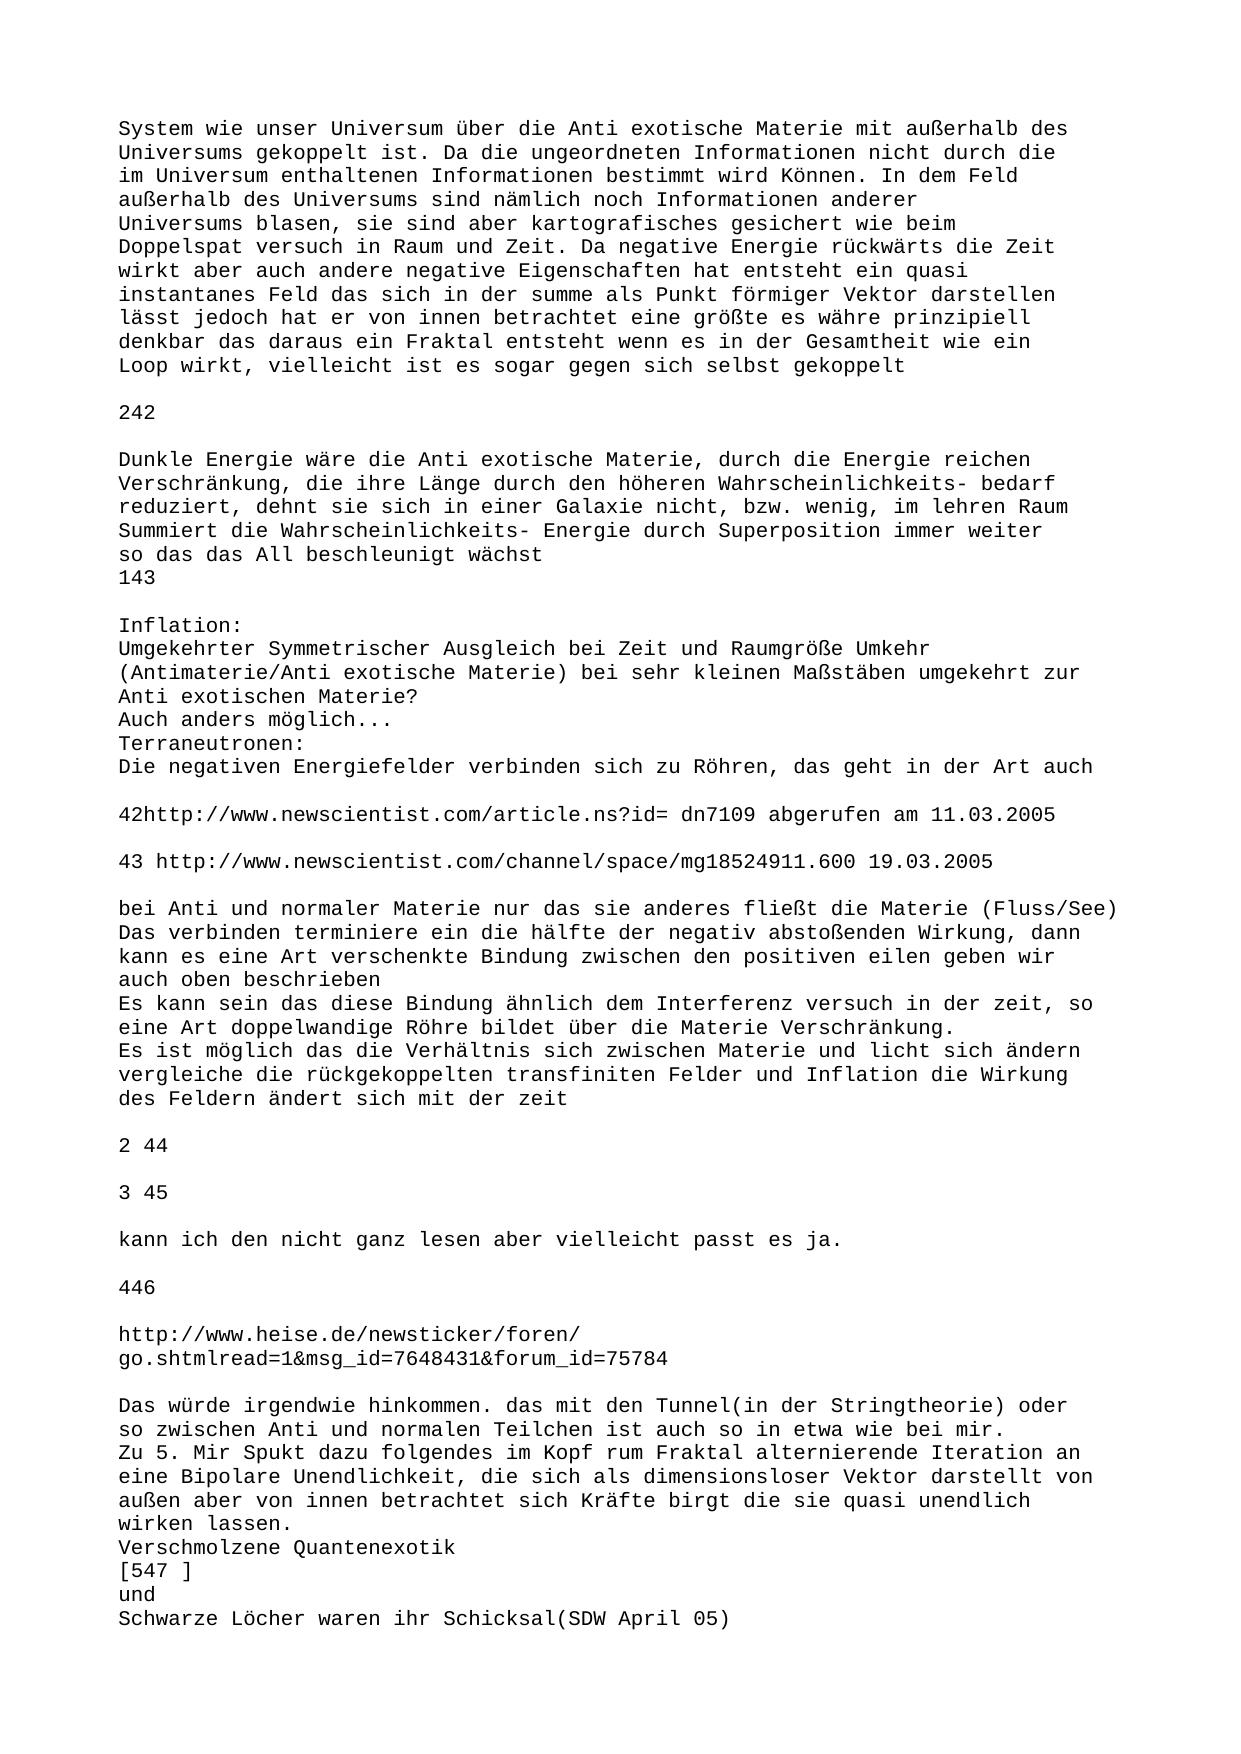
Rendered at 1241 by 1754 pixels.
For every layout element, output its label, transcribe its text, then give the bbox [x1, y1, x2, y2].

text so zwischen Anti und normalen Teilchen ist auch so in etwa wie bei mir. [118, 1419, 1122, 1442]
text 42http://www.newscientist.com/article.ns?id= dn7109 abgerufen am 11.03.2005 [118, 804, 1122, 827]
text 242 [118, 402, 1122, 426]
text Universums blasen, sie sind aber kartografisches gesichert wie beim [118, 213, 1122, 236]
text bei Anti und normaler Materie nur das sie anderes fließt die Materie (Fluss/See) [118, 898, 1122, 922]
text außerhalb des Universums sind nämlich noch Informationen anderer [118, 189, 1122, 213]
text denkbar das daraus ein Fraktal entsteht wenn es in der Gesamtheit wie ein [118, 331, 1122, 354]
text Es kann sein das diese Bindung ähnlich dem Interferenz versuch in der zeit, so [118, 993, 1122, 1017]
text Verschmolzene Quantenexotik [118, 1537, 1122, 1561]
text Umgekehrter Symmetrischer Ausgleich bei Zeit und Raumgröße Umkehr [118, 638, 1122, 662]
text auch oben beschrieben [118, 969, 1122, 993]
text Summiert die Wahrscheinlichkeits- Energie durch Superposition immer weiter [118, 520, 1122, 544]
text Dunkle Energie wäre die Anti exotische Materie, durch die Energie reichen [118, 449, 1122, 473]
text Das würde irgendwie hinkommen. das mit den Tunnel(in der Stringtheorie) oder [118, 1395, 1122, 1419]
text Inflation: [118, 615, 1122, 638]
text Verschränkung, die ihre Länge durch den höheren Wahrscheinlichkeits- bedarf [118, 473, 1122, 496]
text wirken lassen. [118, 1513, 1122, 1537]
text Universums gekoppelt ist. Da die ungeordneten Informationen nicht durch die [118, 142, 1122, 165]
text 3 45 [118, 1182, 1122, 1206]
text so das das All beschleunigt wächst [118, 544, 1122, 567]
text reduziert, dehnt sie sich in einer Galaxie nicht, bzw. wenig, im lehren Raum [118, 496, 1122, 520]
text (Antimaterie/Anti exotische Materie) bei sehr kleinen Maßstäben umgekehrt zur [118, 662, 1122, 686]
text 143 [118, 567, 1122, 591]
text lässt jedoch hat er von innen betrachtet eine größte es währe prinzipiell [118, 307, 1122, 331]
text vergleiche die rückgekoppelten transfiniten Felder und Inflation die Wirkung [118, 1064, 1122, 1088]
text [547 ] [118, 1561, 1122, 1584]
text Anti exotischen Materie? [118, 686, 1122, 709]
text eine Art doppelwandige Röhre bildet über die Materie Verschränkung. [118, 1017, 1122, 1040]
text 2 44 [118, 1135, 1122, 1158]
text des Feldern ändert sich mit der zeit [118, 1088, 1122, 1111]
text Auch anders möglich... [118, 709, 1122, 733]
text im Universum enthaltenen Informationen bestimmt wird Können. In dem Feld [118, 165, 1122, 189]
text Schwarze Löcher waren ihr Schicksal(SDW April 05) [118, 1608, 1122, 1631]
text eine Bipolare Unendlichkeit, die sich als dimensionsloser Vektor darstellt von [118, 1466, 1122, 1489]
text instantanes Feld das sich in der summe als Punkt förmiger Vektor darstellen [118, 284, 1122, 307]
text Das verbinden terminiere ein die hälfte der negativ abstoßenden Wirkung, dann [118, 922, 1122, 946]
text 446 [118, 1277, 1122, 1300]
text Loop wirkt, vielleicht ist es sogar gegen sich selbst gekoppelt [118, 354, 1122, 378]
text Doppelspat versuch in Raum und Zeit. Da negative Energie rückwärts die Zeit [118, 236, 1122, 260]
text System wie unser Universum über die Anti exotische Materie mit außerhalb des [118, 118, 1122, 142]
text Terraneutronen: [118, 733, 1122, 757]
text 43 http://www.newscientist.com/channel/space/mg18524911.600 19.03.2005 [118, 851, 1122, 875]
text kann ich den nicht ganz lesen aber vielleicht passt es ja. [118, 1229, 1122, 1253]
text außen aber von innen betrachtet sich Kräfte birgt die sie quasi unendlich [118, 1489, 1122, 1513]
text wirkt aber auch andere negative Eigenschaften hat entsteht ein quasi [118, 260, 1122, 284]
text Es ist möglich das die Verhältnis sich zwischen Materie und licht sich ändern [118, 1040, 1122, 1064]
text Die negativen Energiefelder verbinden sich zu Röhren, das geht in der Art auch [118, 757, 1122, 780]
text http://www.heise.de/newsticker/foren/go.shtmlread=1&msg_id=7648431&forum_id=75784 [118, 1324, 1122, 1371]
text Zu 5. Mir Spukt dazu folgendes im Kopf rum Fraktal alternierende Iteration an [118, 1442, 1122, 1466]
text und [118, 1584, 1122, 1608]
text kann es eine Art verschenkte Bindung zwischen den positiven eilen geben wir [118, 946, 1122, 969]
